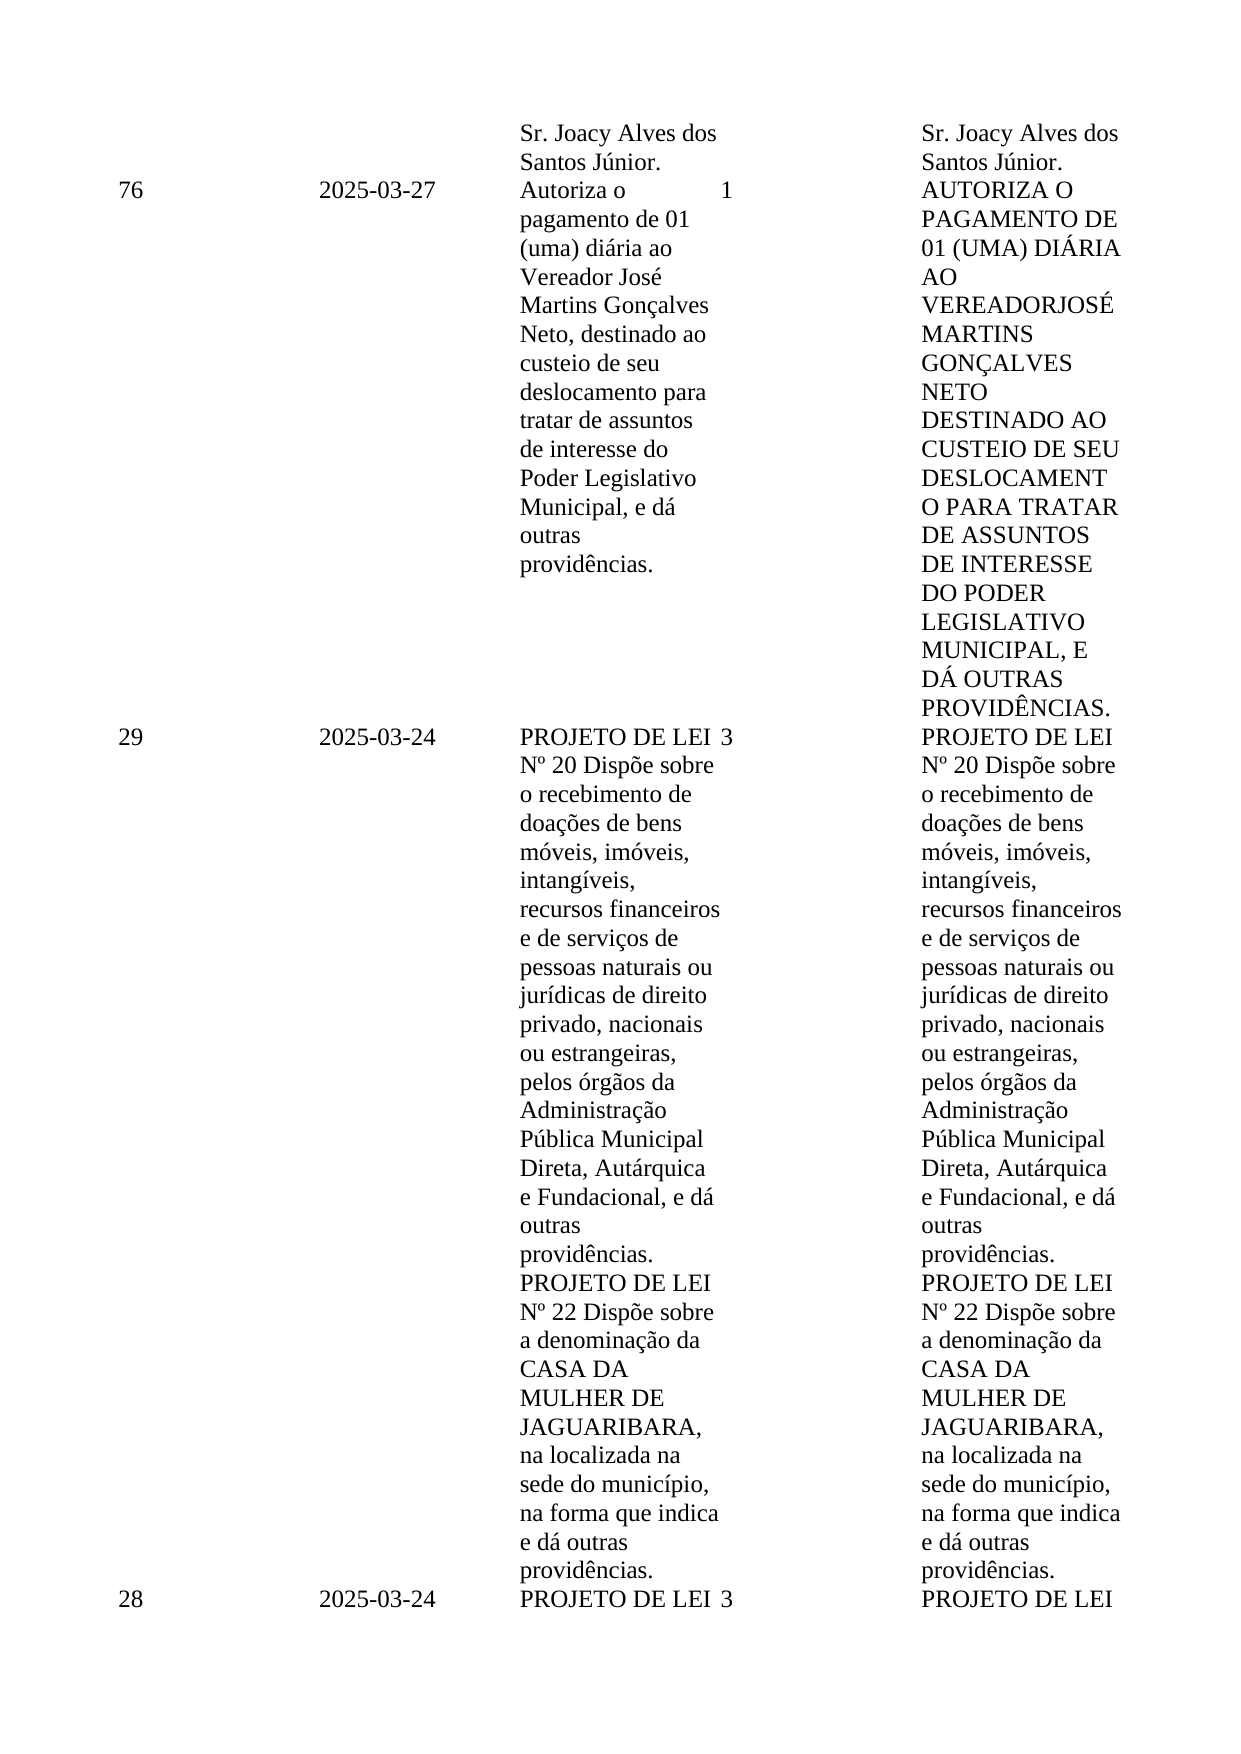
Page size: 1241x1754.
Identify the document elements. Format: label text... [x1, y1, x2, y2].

table_cell 2025-03-24 [319, 722, 519, 1584]
table_cell Sr. Joacy Alves dos Santos Júnior. [520, 118, 720, 176]
table_cell PROJETO DE LEI Nº 20 Dispõe sobre o recebimento de doações de bens móveis, imóveis, intangíveis, recursos financeiros e de serviços de pessoas naturais ou jurídicas de direito privado, nacionais ou estrangeiras, pelos órgãos da Administração Pública Municipal Direta, Autárquica e Fundacional, e dá outras providências. PROJETO DE LEI Nº 22 Dispõe sobre a denominação da CASA DA MULHER DE JAGUARIBARA, na localizada na sede do município, na forma que indica e dá outras providências. [921, 722, 1122, 1584]
table_cell PROJETO DE LEI Nº 20 Dispõe sobre o recebimento de doações de bens móveis, imóveis, intangíveis, recursos financeiros e de serviços de pessoas naturais ou jurídicas de direito privado, nacionais ou estrangeiras, pelos órgãos da Administração Pública Municipal Direta, Autárquica e Fundacional, e dá outras providências. PROJETO DE LEI Nº 22 Dispõe sobre a denominação da CASA DA MULHER DE JAGUARIBARA, na localizada na sede do município, na forma que indica e dá outras providências. [520, 722, 720, 1584]
table_cell 76 [118, 176, 319, 722]
table_cell 1 [720, 176, 921, 722]
table_cell [720, 118, 921, 176]
table_cell PROJETO DE LEI [520, 1584, 720, 1613]
table_cell 3 [720, 722, 921, 1584]
table_cell [118, 118, 319, 176]
table_cell PROJETO DE LEI [921, 1584, 1122, 1613]
table_cell 2025-03-24 [319, 1584, 519, 1613]
table_cell 28 [118, 1584, 319, 1613]
table_cell [319, 118, 519, 176]
table_cell Autoriza o pagamento de 01 (uma) diária ao Vereador José Martins Gonçalves Neto, destinado ao custeio de seu deslocamento para tratar de assuntos de interesse do Poder Legislativo Municipal, e dá outras providências. [520, 176, 720, 722]
table_cell 29 [118, 722, 319, 1584]
table_cell Sr. Joacy Alves dos Santos Júnior. [921, 118, 1122, 176]
table_cell AUTORIZA O PAGAMENTO DE 01 (UMA) DIÁRIA AO VEREADORJOSÉ MARTINS GONÇALVES NETO DESTINADO AO CUSTEIO DE SEU DESLOCAMENTO PARA TRATAR DE ASSUNTOS DE INTERESSE DO PODER LEGISLATIVO MUNICIPAL, E DÁ OUTRAS PROVIDÊNCIAS. [921, 176, 1122, 722]
table_cell 3 [720, 1584, 921, 1613]
table_cell 2025-03-27 [319, 176, 519, 722]
